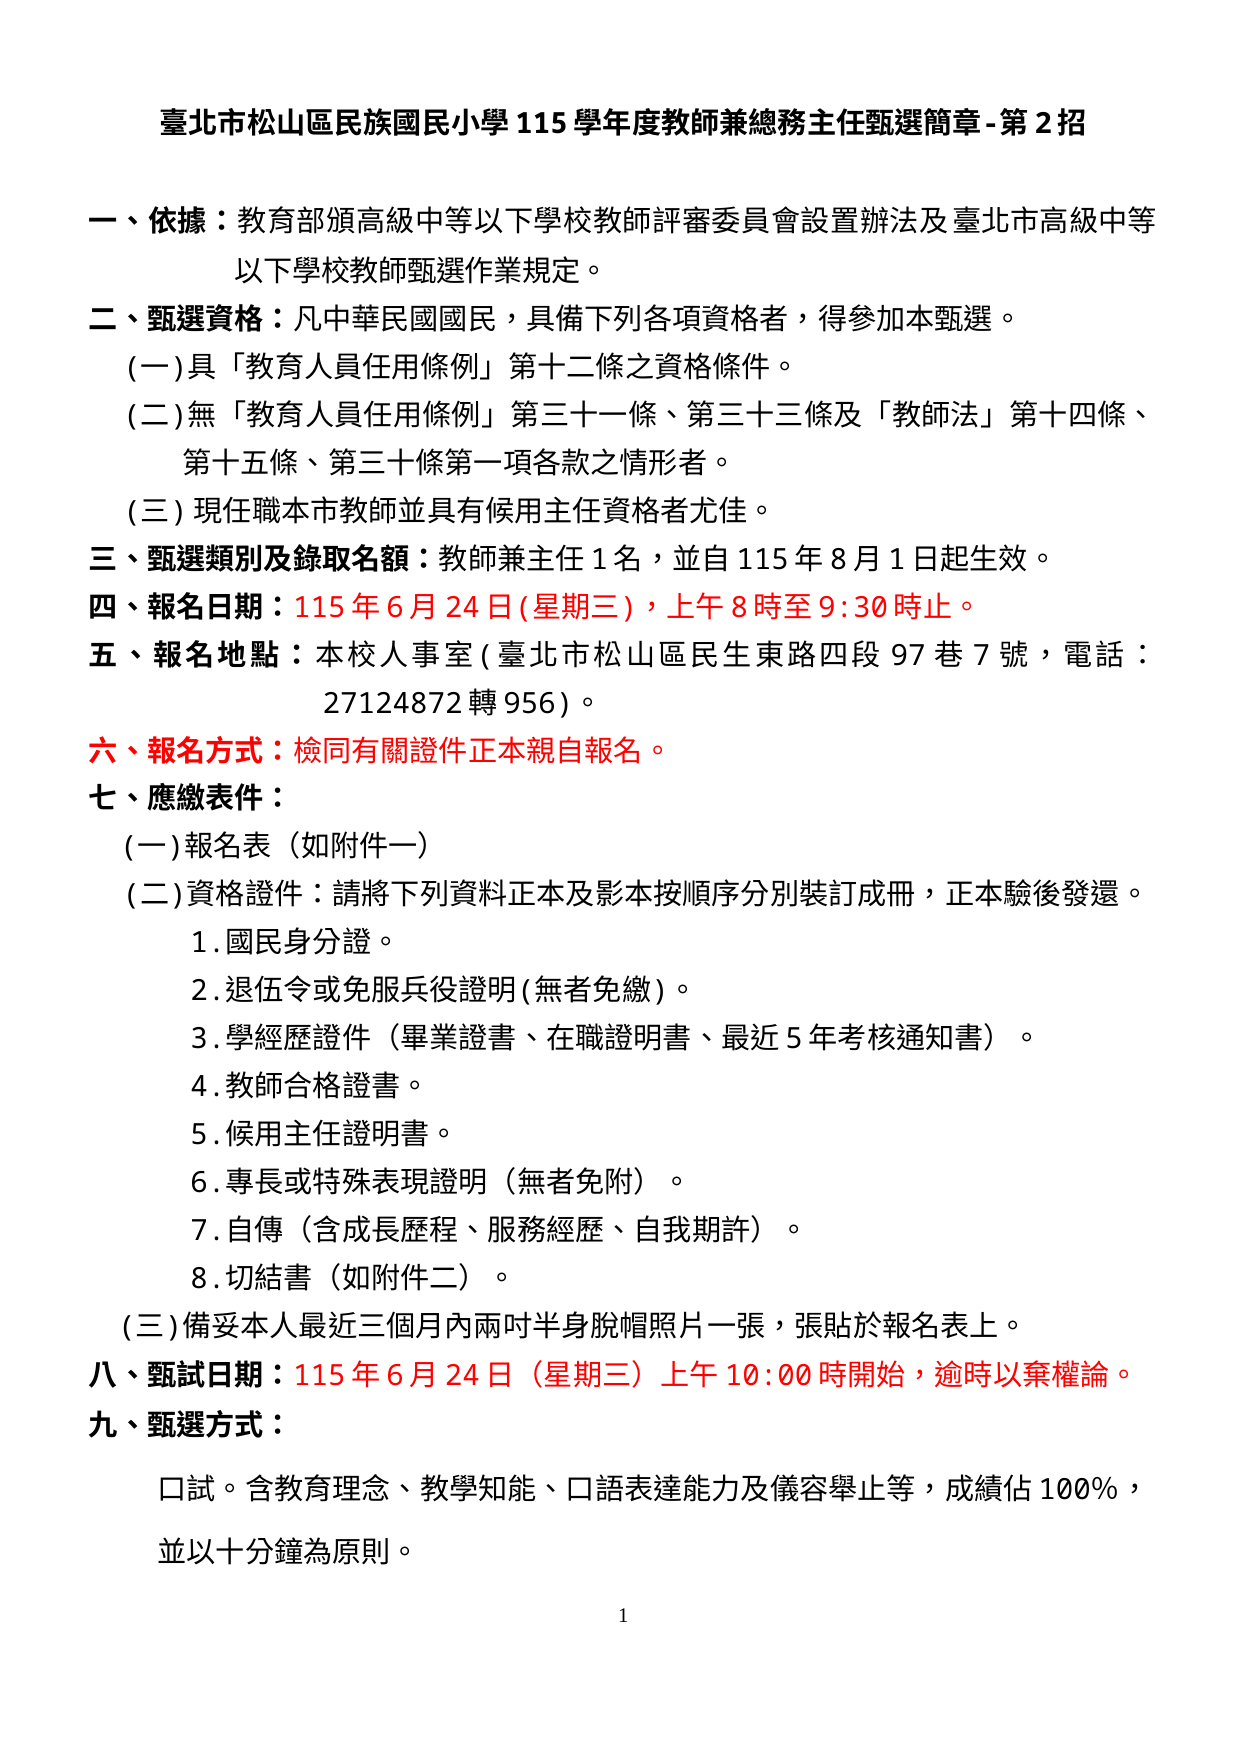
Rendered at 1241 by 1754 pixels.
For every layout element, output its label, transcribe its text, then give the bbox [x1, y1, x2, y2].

text 2.退伍令或免服兵役證明(無者免繳)。 [190, 962, 1157, 1010]
text 3.學經歷證件（畢業證書、在職證明書、最近5年考核通知書）。 [190, 1010, 1157, 1058]
text 臺北市松山區民族國民小學115學年度教師兼總務主任甄選簡章-第2招 [89, 96, 1157, 143]
text (二)無「教育人員任用條例」第三十一條、第三十三條及「教師法」第十四條、第十五條、第三十條第一項各款之情形者。 [123, 387, 1157, 483]
text (三)備妥本人最近三個月內兩吋半身脫帽照片一張，張貼於報名表上。 [89, 1298, 1157, 1346]
text 七、應繳表件： [89, 771, 1157, 818]
text 六、報名方式：檢同有關證件正本親自報名。 [89, 723, 1157, 771]
text 1.國民身分證。 [190, 914, 1157, 962]
text 口試。含教育理念、教學知能、口語表達能力及儀容舉止等，成績佔100％，並以十分鐘為原則。 [157, 1446, 1157, 1571]
text 7.自傳（含成長歷程、服務經歷、自我期許）。 [190, 1202, 1157, 1250]
text 二、甄選資格：凡中華民國國民，具備下列各項資格者，得參加本甄選。 [89, 291, 1157, 339]
text (一)報名表（如附件一） [105, 818, 1157, 866]
text 8.切結書（如附件二）。 [190, 1250, 1157, 1298]
text (三) 現任職本市教師並具有候用主任資格者尤佳。 [123, 483, 1157, 531]
text 九、甄選方式： [89, 1396, 1157, 1446]
text 4.教師合格證書。 [190, 1058, 1157, 1106]
text 四、報名日期：115年6月24日(星期三)，上午8時至9:30時止。 [89, 579, 1157, 627]
text 一、依據：教育部頒高級中等以下學校教師評審委員會設置辦法及臺北市高級中等以下學校教師甄選作業規定。 [89, 191, 1157, 291]
text (二)資格證件：請將下列資料正本及影本按順序分別裝訂成冊，正本驗後發還。 [122, 866, 1157, 914]
text 八、甄試日期：115年6月24日（星期三）上午10:00時開始，逾時以棄權論。 [89, 1346, 1157, 1396]
text 5.候用主任證明書。 [190, 1106, 1157, 1154]
text 五、報名地點：本校人事室(臺北市松山區民生東路四段97巷7號，電話：27124872轉956)。 [89, 627, 1157, 723]
text 6.專長或特殊表現證明（無者免附）。 [190, 1154, 1157, 1202]
text (一)具「教育人員任用條例」第十二條之資格條件。 [123, 339, 1157, 387]
text 三、甄選類別及錄取名額：教師兼主任1名，並自115年8月1日起生效。 [89, 531, 1157, 579]
